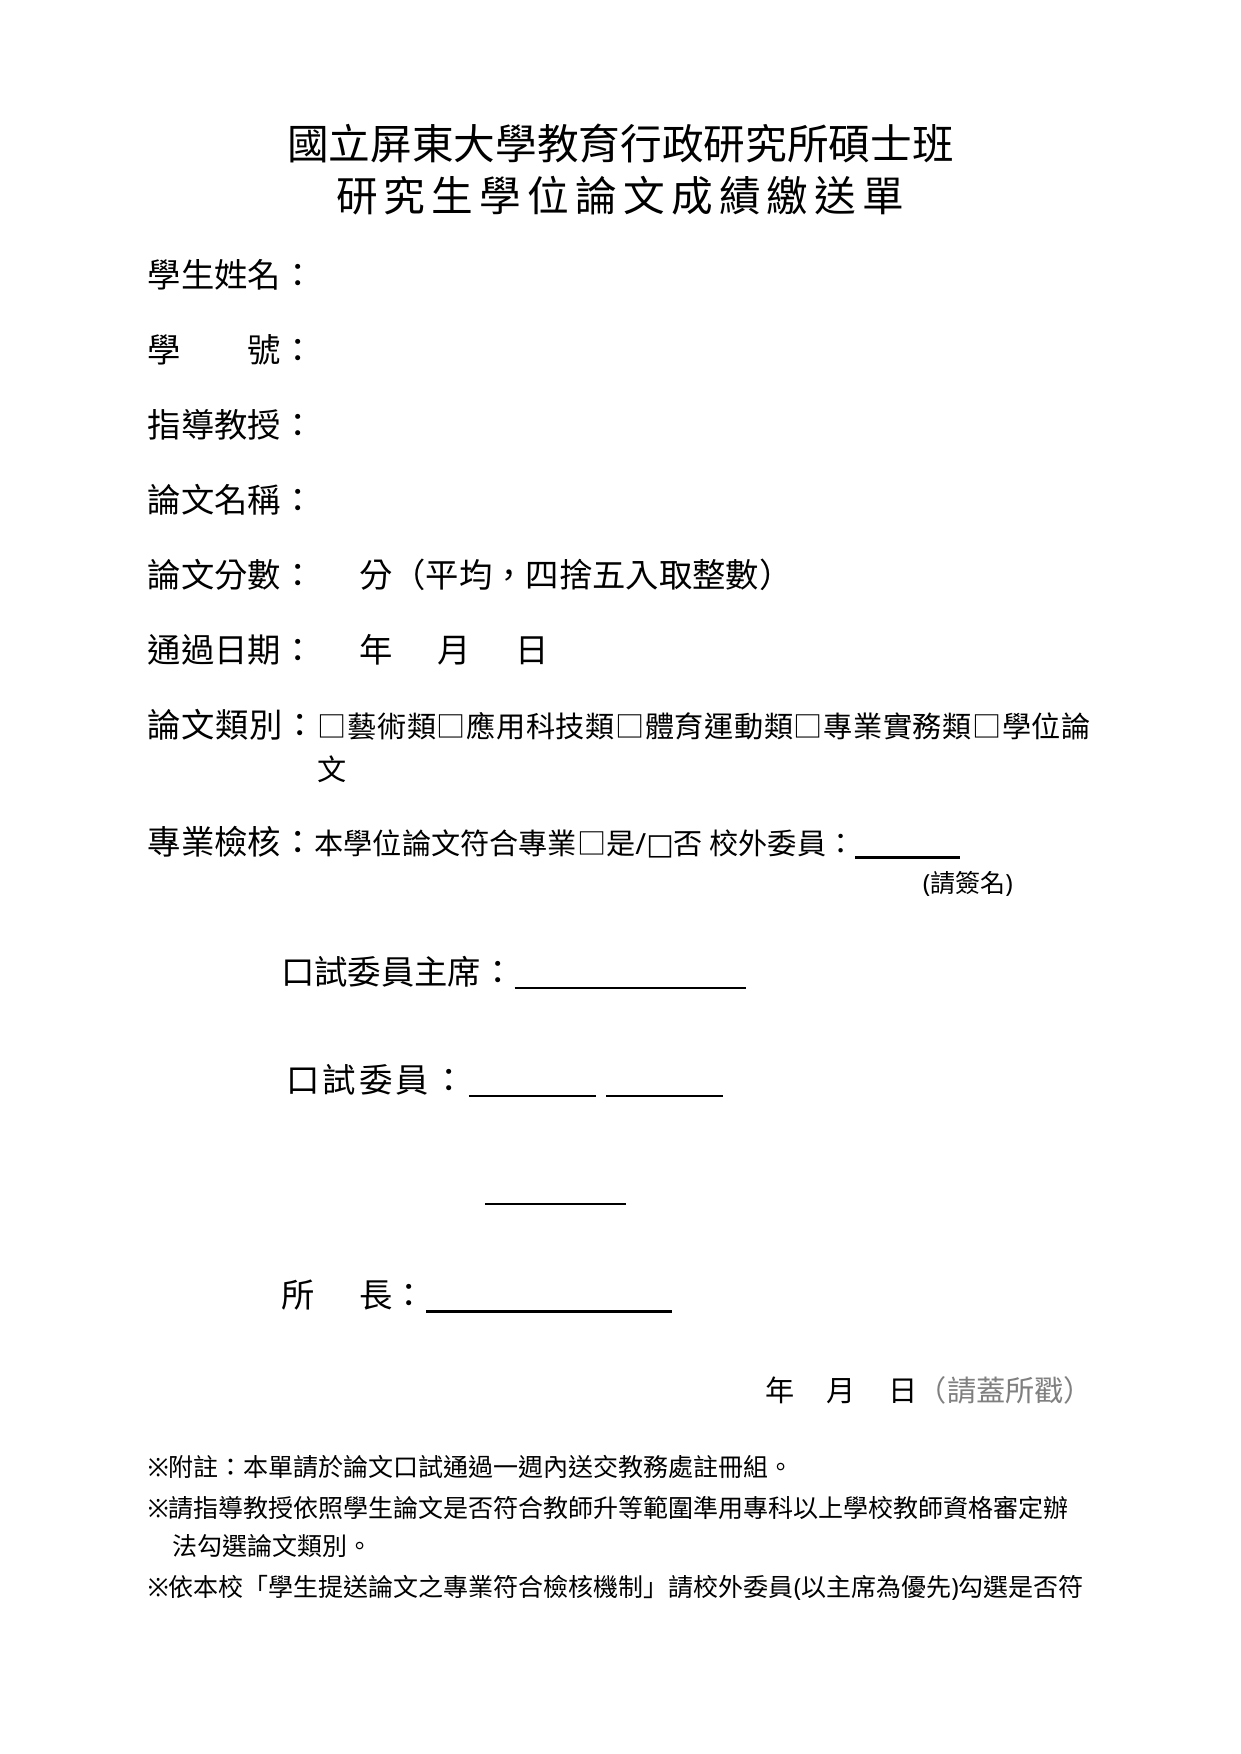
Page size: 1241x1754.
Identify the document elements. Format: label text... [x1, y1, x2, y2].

text 所 長： [148, 1258, 1092, 1320]
text 指導教授： [148, 399, 1092, 447]
text ※依本校「學生提送論文之專業符合檢核機制」請校外委員(以主席為優先)勾選是否符 [148, 1566, 1092, 1603]
text 通過日期： 年 月 日 [148, 623, 1092, 672]
text 口試委員： [148, 1042, 1092, 1104]
text 學 號： [148, 324, 1092, 372]
text 專業檢核：本學位論文符合專業□是/□否 校外委員： [148, 816, 1092, 864]
text ※請指導教授依照學生論文是否符合教師升等範圍準用專科以上學校教師資格審定辦法勾選論文類別。 [148, 1487, 1092, 1562]
text 國立屏東大學教育行政研究所碩士班 [148, 118, 1092, 170]
text 口試委員主席： [148, 934, 1092, 997]
text 研究生學位論文成績繳送單 [148, 170, 1092, 222]
text 論文分數： 分（平均，四捨五入取整數） [148, 548, 1092, 597]
text 學生姓名： [148, 249, 1092, 297]
text 論文類別：□藝術類□應用科技類□體育運動類□專業實務類□學位論文 [148, 698, 1092, 789]
text 年 月 日（請蓋所戳） [148, 1367, 1092, 1410]
text ※附註：本單請於論文口試通過一週內送交教務處註冊組。 [148, 1446, 1092, 1483]
text 論文名稱： [148, 474, 1092, 522]
text (請簽名) [923, 864, 1092, 900]
